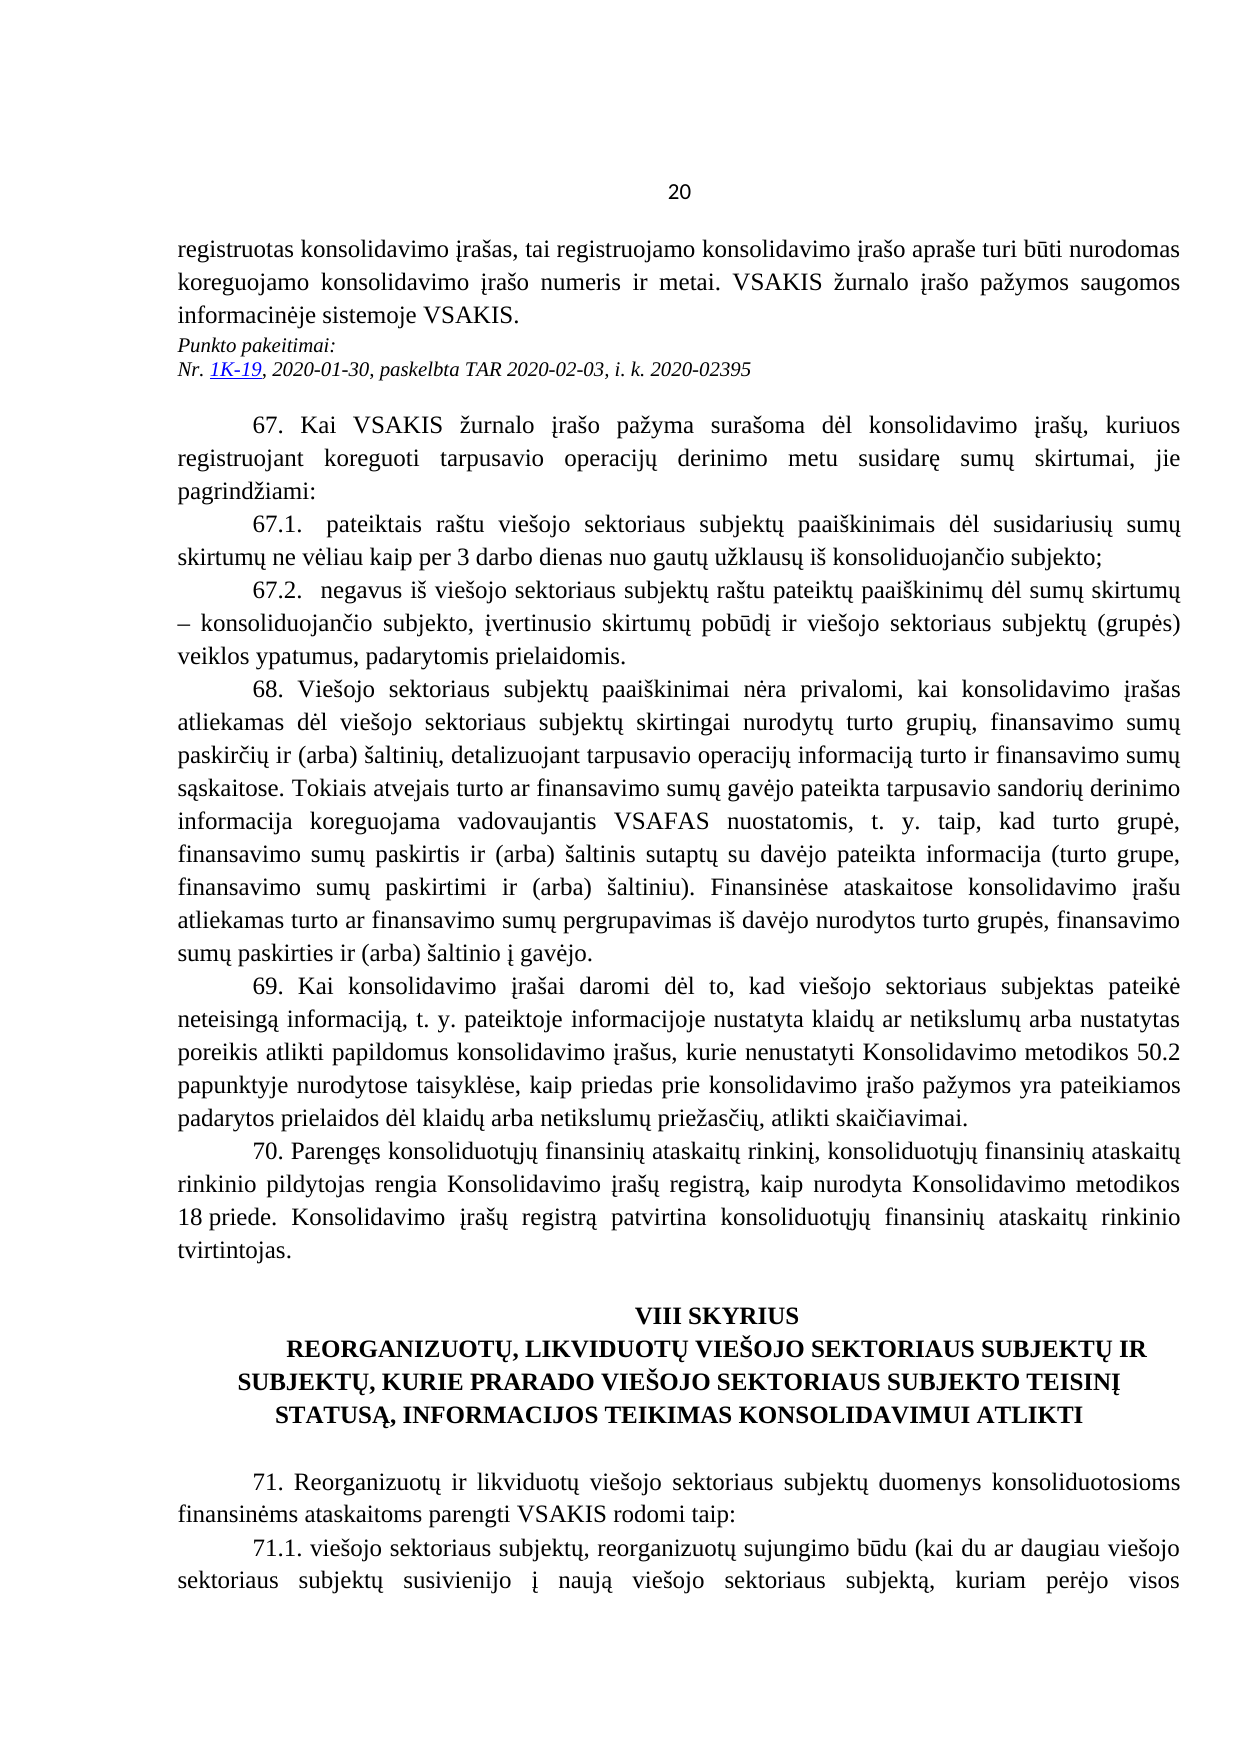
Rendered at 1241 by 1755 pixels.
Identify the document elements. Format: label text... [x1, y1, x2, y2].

text REORGANIZUOTŲ, LIKVIDUOTŲ VIEŠOJO SEKTORIAUS SUBJEKTŲ IR SUBJEKTŲ, KURIE PRARADO VIEŠOJO SEKTORIAUS SUBJEKTO TEISINĮ STATUSĄ, INFORMACIJOS TEIKIMAS KONSOLIDAVIMUI ATLIKTI [177, 1334, 1181, 1429]
text 71.1. viešojo sektoriaus subjektų, reorganizuotų sujungimo būdu (kai du ar daugiau viešojo sektoriaus subjektų susivienijo į naują viešojo sektoriaus subjektą, kuriam perėjo visos [177, 1533, 1181, 1594]
text 67. Kai VSAKIS žurnalo įrašo pažyma surašoma dėl konsolidavimo įrašų, kuriuos registruojant koreguoti tarpusavio operacijų derinimo metu susidarę sumų skirtumai, jie pagrindžiami: [177, 410, 1181, 505]
text 71. Reorganizuotų ir likviduotų viešojo sektoriaus subjektų duomenys konsoliduotosioms finansinėms ataskaitoms parengti VSAKIS rodomi taip: [177, 1467, 1181, 1528]
text VIII SKYRIUS [177, 1301, 1181, 1330]
text 70. Parengęs konsoliduotųjų finansinių ataskaitų rinkinį, konsoliduotųjų finansinių ataskaitų rinkinio pildytojas rengia Konsolidavimo įrašų registrą, kaip nurodyta Konsolidavimo metodikos 18 priede. Konsolidavimo įrašų registrą patvirtina konsoliduotųjų finansinių ataskaitų rinkinio tvirtintojas. [177, 1136, 1181, 1264]
text 69. Kai konsolidavimo įrašai daromi dėl to, kad viešojo sektoriaus subjektas pateikė neteisingą informaciją, t. y. pateiktoje informacijoje nustatyta klaidų ar netikslumų arba nustatytas poreikis atlikti papildomus konsolidavimo įrašus, kurie nenustatyti Konsolidavimo metodikos 50.2 papunktyje nurodytose taisyklėse, kaip priedas prie konsolidavimo įrašo pažymos yra pateikiamos padarytos prielaidos dėl klaidų arba netikslumų priežasčių, atlikti skaičiavimai. [177, 971, 1181, 1132]
text registruotas konsolidavimo įrašas, tai registruojamo konsolidavimo įrašo apraše turi būti nurodomas koreguojamo konsolidavimo įrašo numeris ir metai. VSAKIS žurnalo įrašo pažymos saugomos informacinėje sistemoje VSAKIS. [177, 234, 1181, 329]
text Nr. 1K-19, 2020-01-30, paskelbta TAR 2020-02-03, i. k. 2020-02395 [177, 357, 1181, 381]
text 68. Viešojo sektoriaus subjektų paaiškinimai nėra privalomi, kai konsolidavimo įrašas atliekamas dėl viešojo sektoriaus subjektų skirtingai nurodytų turto grupių, finansavimo sumų paskirčių ir (arba) šaltinių, detalizuojant tarpusavio operacijų informaciją turto ir finansavimo sumų sąskaitose. Tokiais atvejais turto ar finansavimo sumų gavėjo pateikta tarpusavio sandorių derinimo informacija koreguojama vadovaujantis VSAFAS nuostatomis, t. y. taip, kad turto grupė, finansavimo sumų paskirtis ir (arba) šaltinis sutaptų su davėjo pateikta informacija (turto grupe, finansavimo sumų paskirtimi ir (arba) šaltiniu). Finansinėse ataskaitose konsolidavimo įrašu atliekamas turto ar finansavimo sumų pergrupavimas iš davėjo nurodytos turto grupės, finansavimo sumų paskirties ir (arba) šaltinio į gavėjo. [177, 674, 1181, 967]
text 67.2. negavus iš viešojo sektoriaus subjektų raštu pateiktų paaiškinimų dėl sumų skirtumų – konsoliduojančio subjekto, įvertinusio skirtumų pobūdį ir viešojo sektoriaus subjektų (grupės) veiklos ypatumus, padarytomis prielaidomis. [177, 575, 1181, 670]
text Punkto pakeitimai: [177, 333, 1181, 357]
text 67.1. pateiktais raštu viešojo sektoriaus subjektų paaiškinimais dėl susidariusių sumų skirtumų ne vėliau kaip per 3 darbo dienas nuo gautų užklausų iš konsoliduojančio subjekto; [177, 509, 1181, 571]
